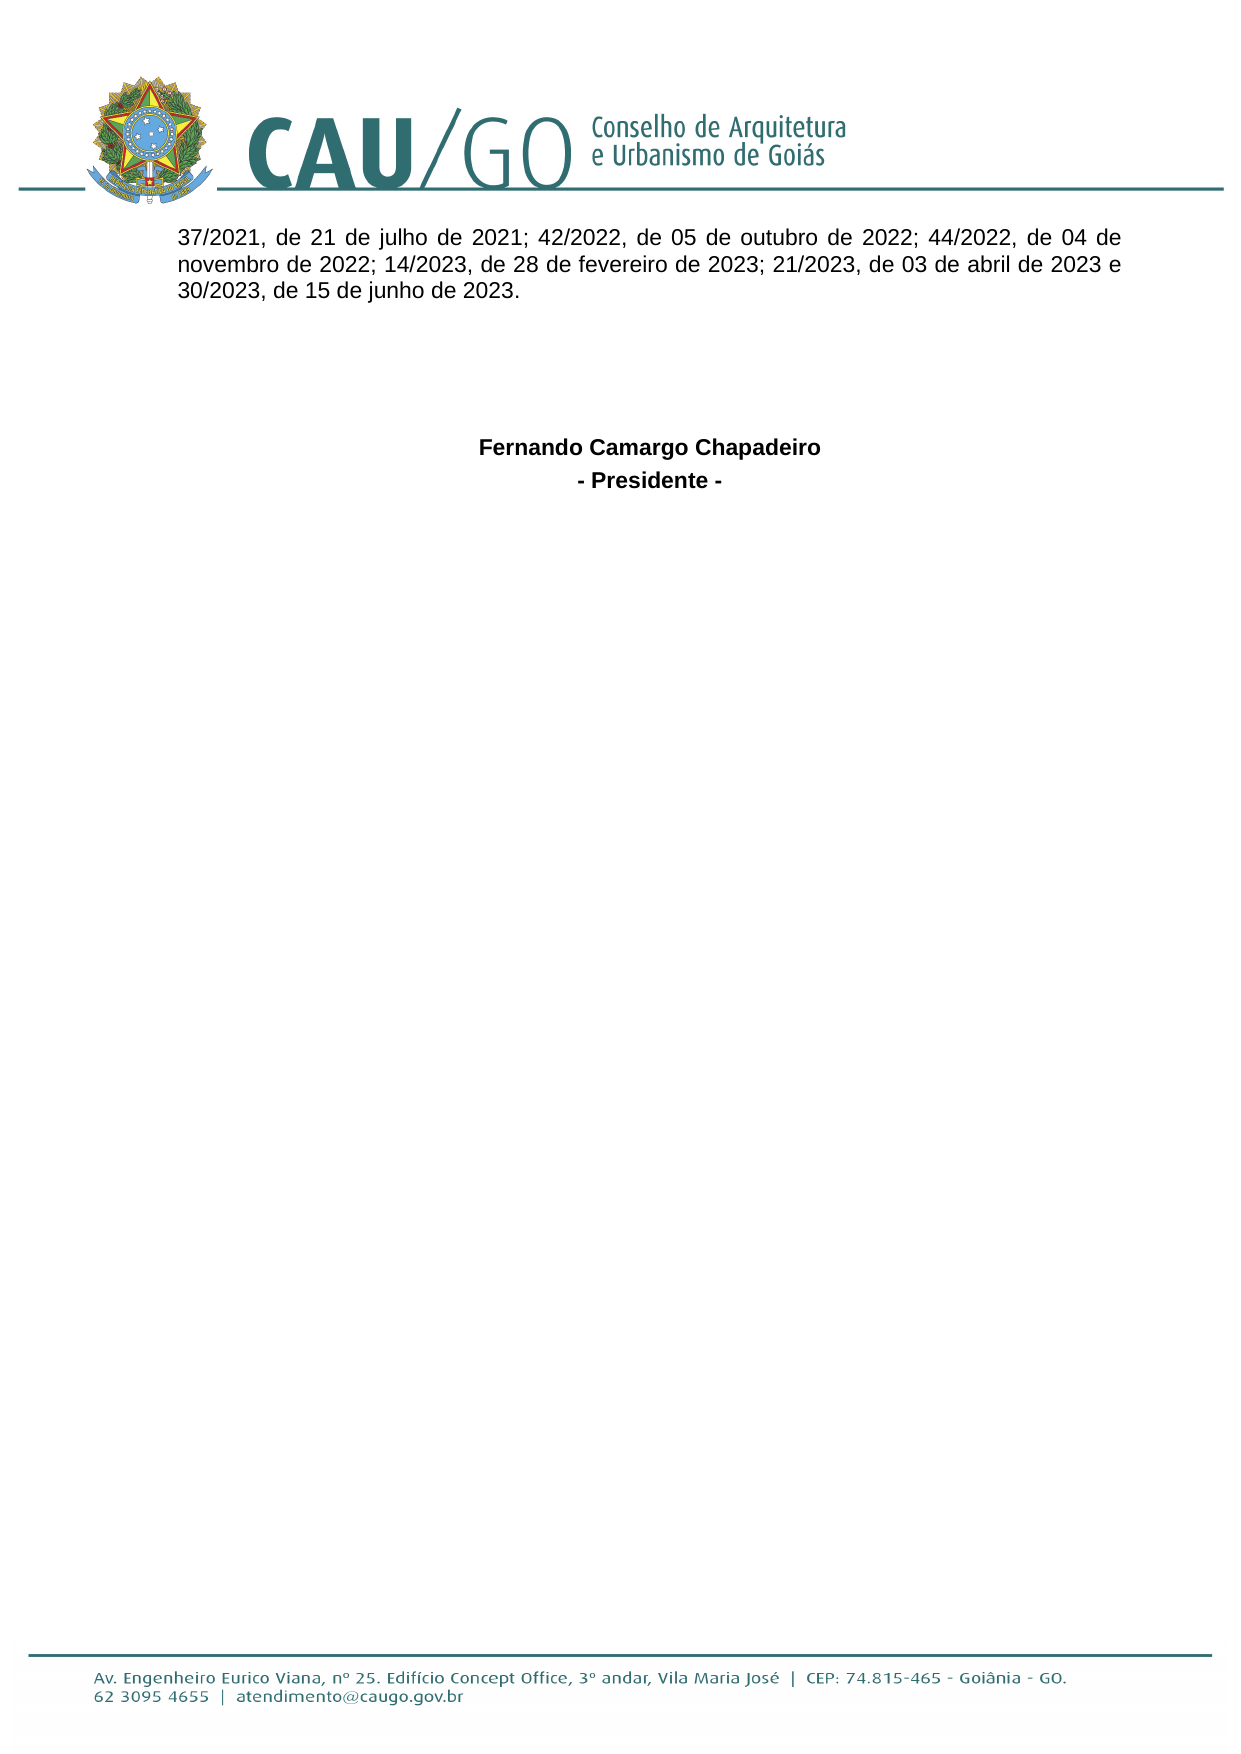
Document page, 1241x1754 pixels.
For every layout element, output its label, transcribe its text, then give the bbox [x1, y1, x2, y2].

text - Presidente - [177, 467, 1122, 493]
text 37/2021, de 21 de julho de 2021; 42/2022, de 05 de outubro de 2022; 44/2022, de 04 de novembro de 2022; 14/2023, de 28 de fevereiro de 2023; 21/2023, de 03 de abril de 2023 e 30/2023, de 15 de junho de 2023. [177, 224, 1122, 303]
text Fernando Camargo Chapadeiro [177, 434, 1122, 461]
